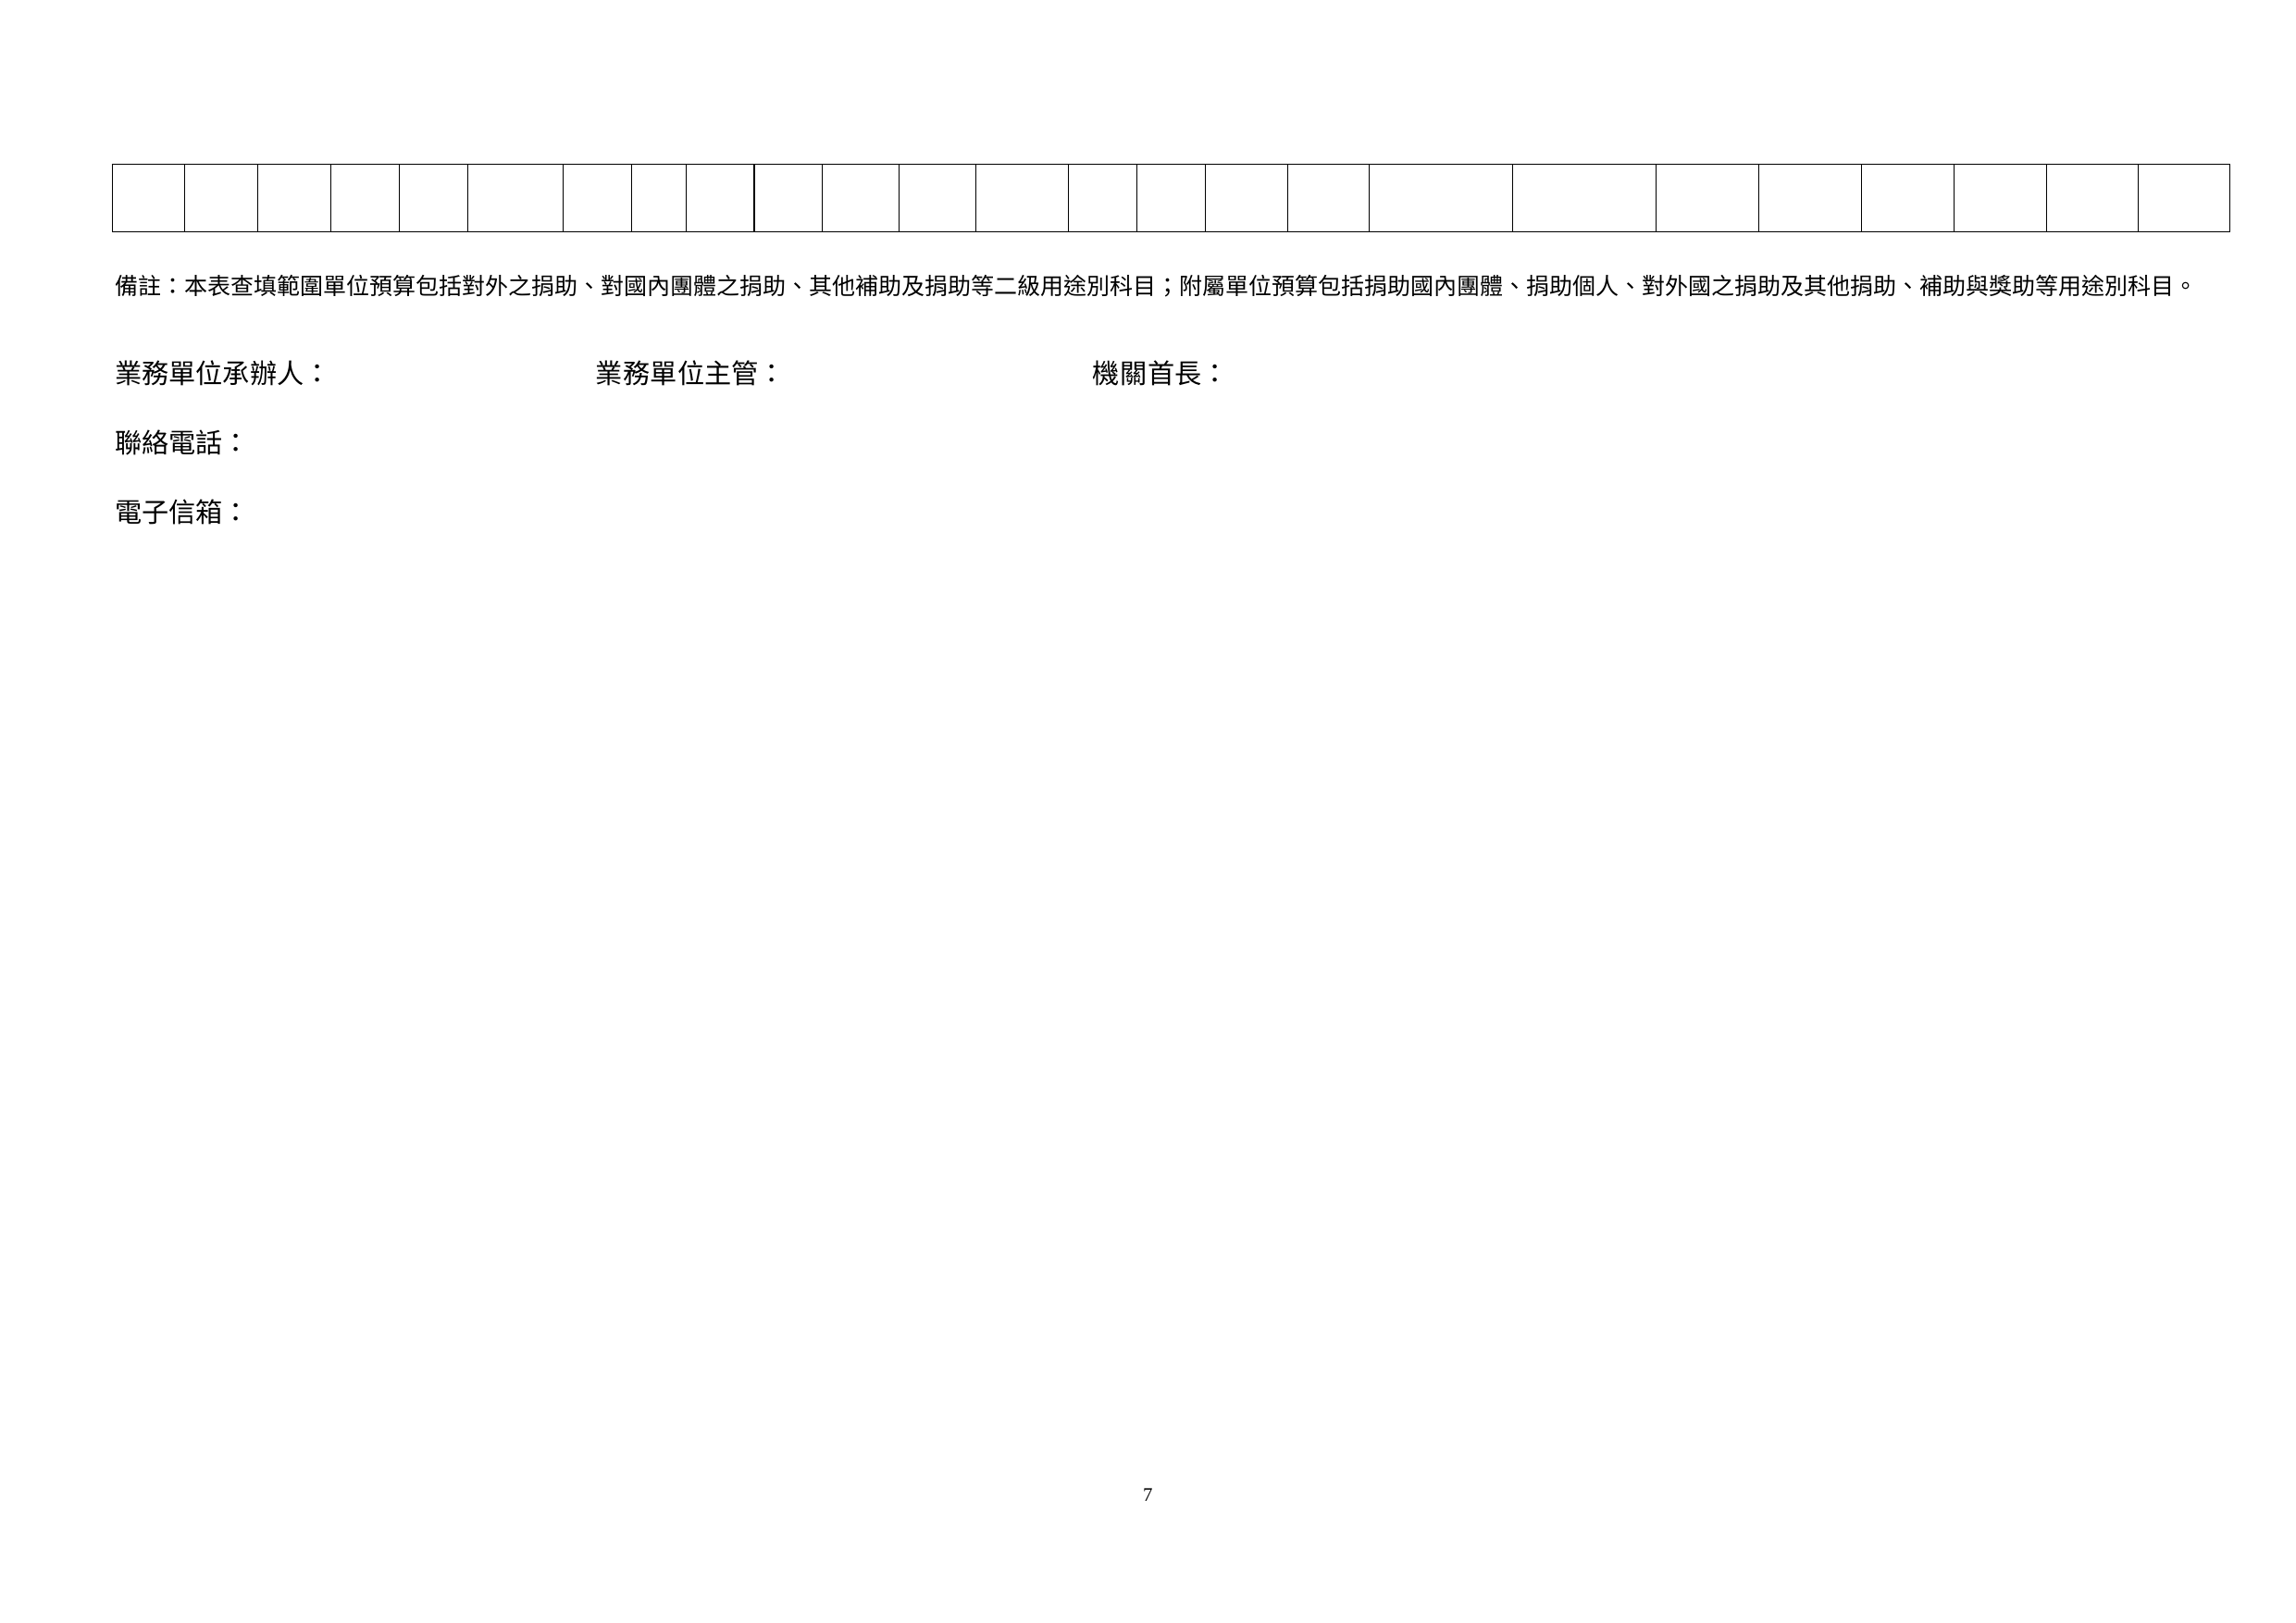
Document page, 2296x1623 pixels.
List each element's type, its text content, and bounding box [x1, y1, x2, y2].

table_cell [331, 165, 399, 231]
table_cell [1069, 165, 1136, 231]
table_cell [632, 165, 686, 231]
table_cell [2230, 231, 2295, 337]
table_cell [400, 165, 467, 231]
table_cell [1137, 165, 1205, 231]
table_cell [687, 165, 753, 231]
table_cell [1370, 165, 1512, 231]
table_cell [2230, 385, 2295, 433]
table_cell [185, 165, 257, 231]
table_cell [900, 165, 975, 231]
table_cell [1759, 165, 1861, 231]
table_cell [1862, 165, 1954, 231]
table_cell [755, 165, 822, 231]
table_cell [2128, 385, 2229, 433]
table_cell [113, 165, 184, 231]
table_cell [1288, 165, 1369, 231]
table_cell [468, 165, 563, 231]
table_cell [1206, 165, 1287, 231]
table_cell [2230, 338, 2295, 385]
table_cell [2230, 434, 2295, 545]
table_cell [976, 165, 1068, 231]
table_cell [2128, 434, 2229, 545]
table_cell [258, 165, 330, 231]
table_cell 業務單位承辦人： 業務單位主管： 機關首長： 聯絡電話： 電子信箱： [112, 338, 2128, 545]
table_cell [1513, 165, 1656, 231]
table_cell [2128, 338, 2229, 385]
table_cell [1955, 165, 2046, 231]
table_cell [1657, 165, 1758, 231]
table_cell 備註：本表查填範圍單位預算包括對外之捐助、對國內團體之捐助、其他補助及捐助等二級用途別科目；附屬單位預算包括捐助國內團體、捐助個人、對外國之捐助及其他捐助、補助與獎助等用途別科目。 [112, 232, 2229, 337]
table_cell [2230, 164, 2295, 231]
table_cell [564, 165, 631, 231]
table_cell [2139, 165, 2229, 231]
table_cell [823, 165, 899, 231]
table_cell [2047, 165, 2138, 231]
